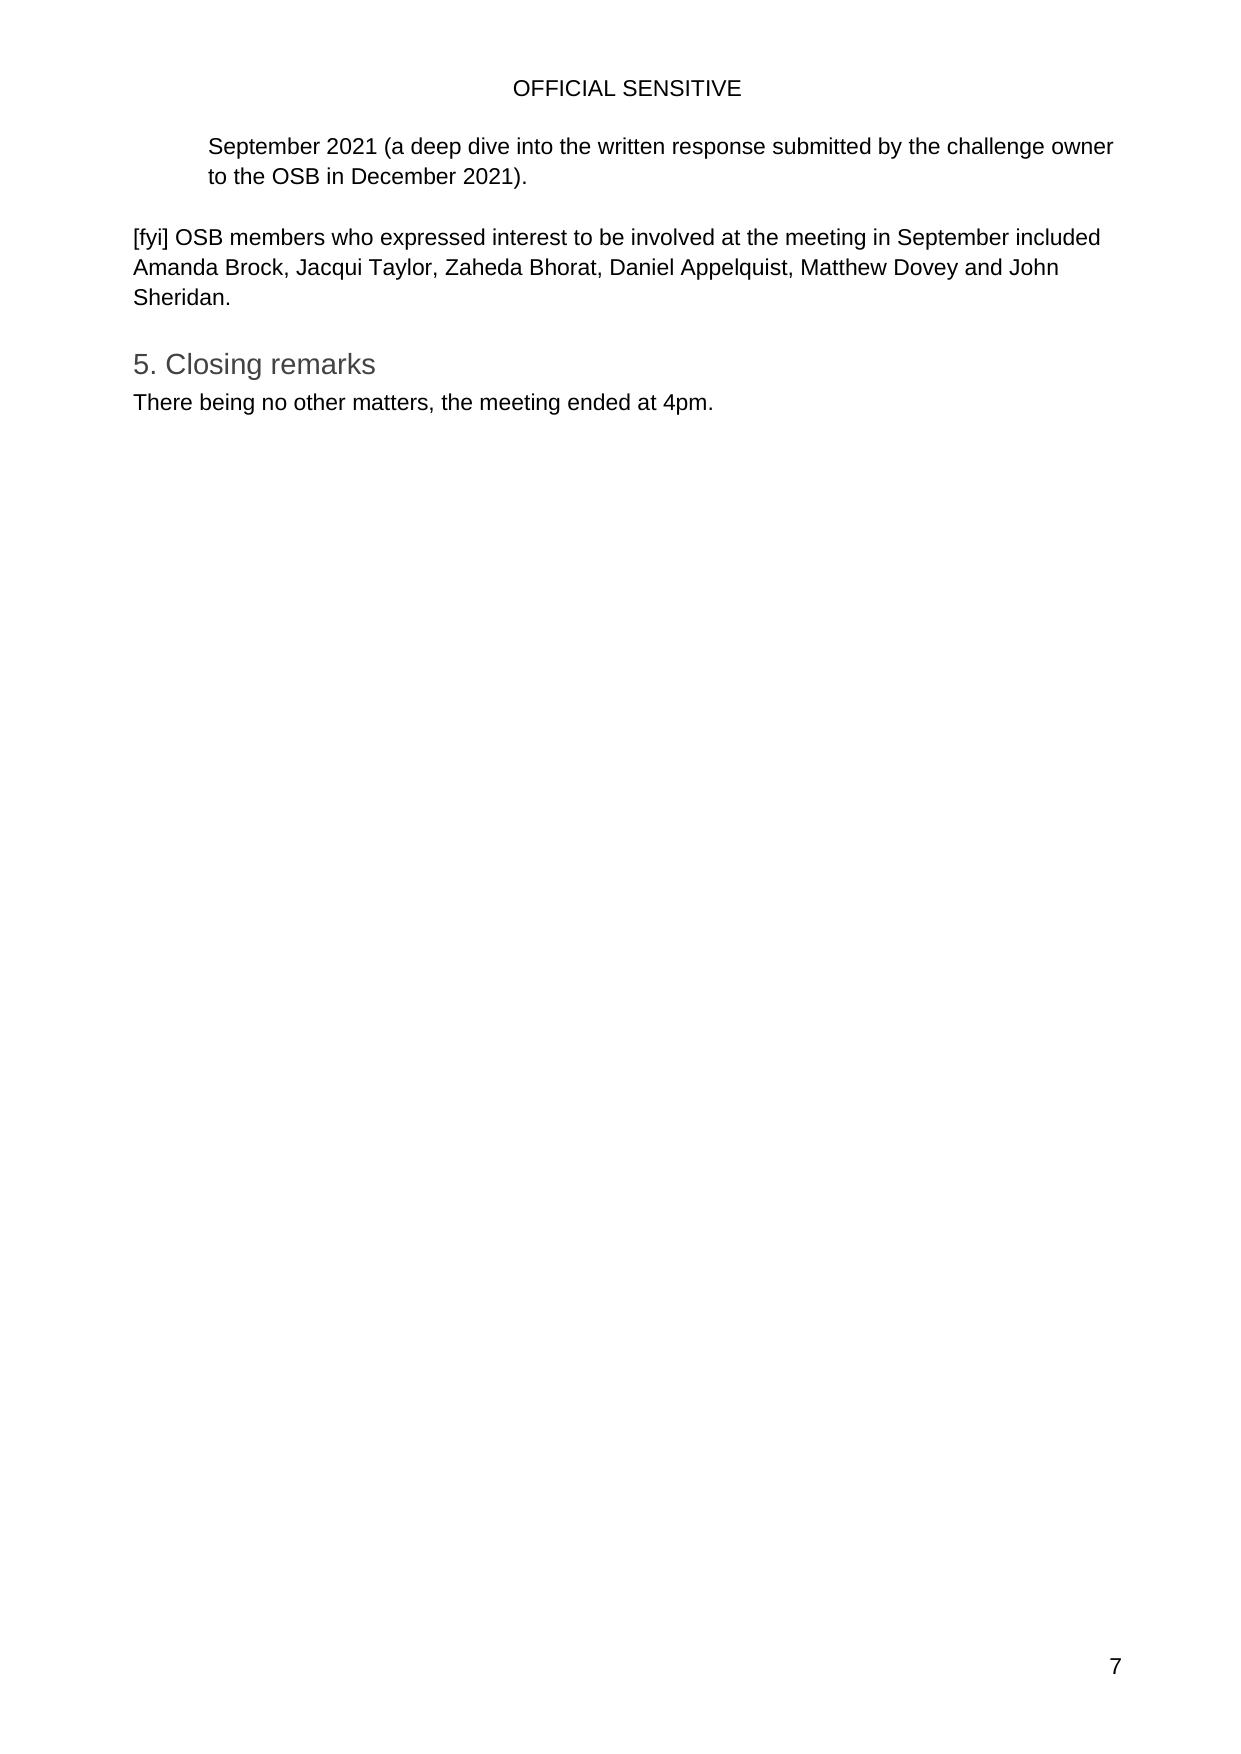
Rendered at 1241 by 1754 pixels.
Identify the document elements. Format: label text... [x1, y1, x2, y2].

text There being no other matters, the meeting ended at 4pm. [133, 389, 1122, 416]
list September 2021 (a deep dive into the written response submitted by the challenge owner to the OSB in December 2021). [170, 133, 1122, 189]
subtitle 5. Closing remarks [133, 347, 1122, 381]
text [fyi] OSB members who expressed interest to be involved at the meeting in September included Amanda Brock, Jacqui Taylor, Zaheda Bhorat, Daniel Appelquist, Matthew Dovey and John Sheridan. [133, 223, 1122, 310]
